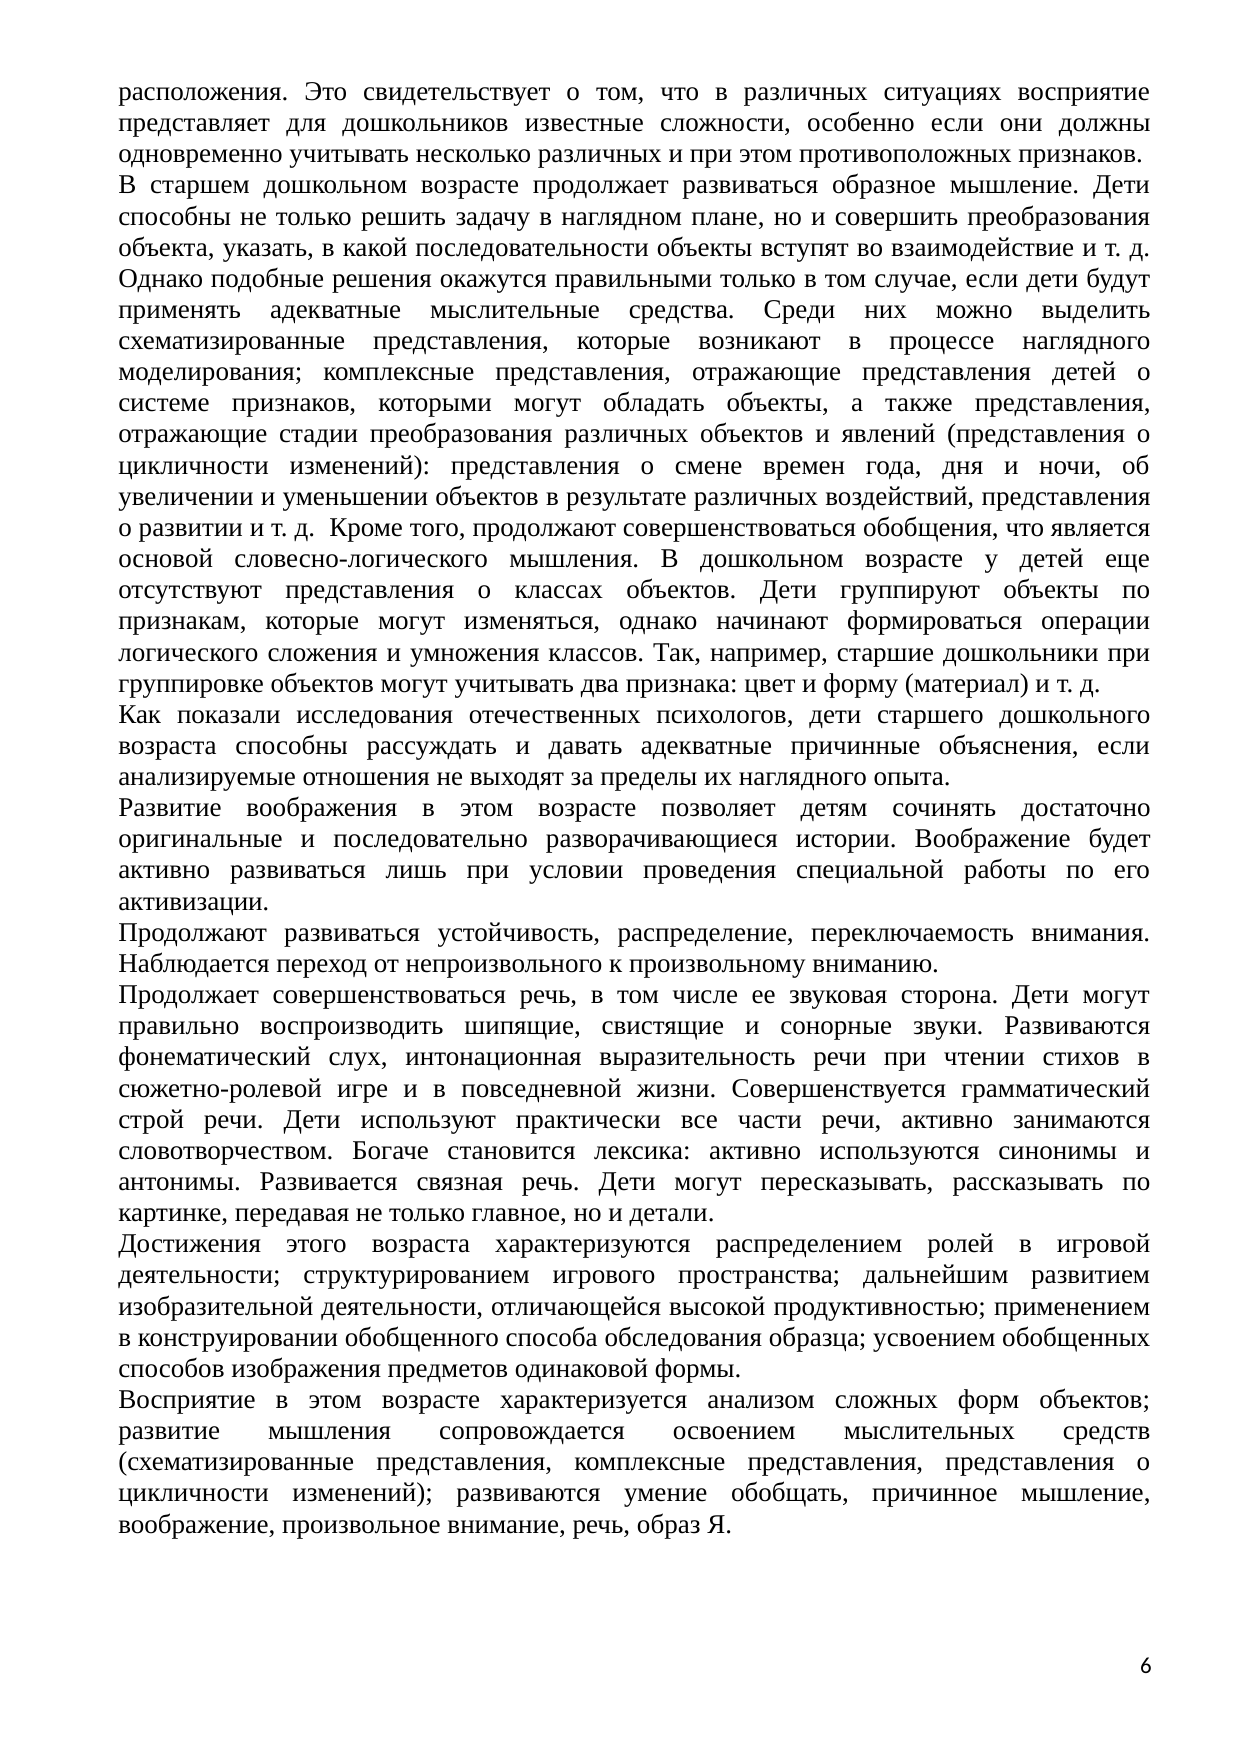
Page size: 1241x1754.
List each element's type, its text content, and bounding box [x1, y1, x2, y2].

text Продолжают развиваться устойчивость, распределение, переключаемость внимания. Наблюдается переход от непроизвольного к произвольному вниманию. [118, 916, 1152, 978]
text Достижения этого возраста характеризуются распределением ролей в игровой деятельности; структурированием игрового пространства; дальнейшим развитием изобразительной деятельности, отличающейся высокой продуктивностью; применением в конструировании обобщенного способа обследования образца; усвоением обобщенных способов изображения предметов одинаковой формы. [118, 1227, 1152, 1383]
text расположения. Это свидетельствует о том, что в различных ситуациях восприятие представляет для дошкольников известные сложности, особенно если они должны одновременно учитывать несколько различных и при этом противоположных признаков. [118, 75, 1152, 168]
text Восприятие в этом возрасте характеризуется анализом сложных форм объектов; развитие мышления сопровождается освоением мыслительных средств (схематизированные представления, комплексные представления, представления о цикличности изменений); развиваются умение обобщать, причинное мышление, воображение, произвольное внимание, речь, образ Я. [118, 1383, 1152, 1539]
text В старшем дошкольном возрасте продолжает развиваться образное мышление. Дети способны не только решить задачу в наглядном плане, но и совершить преобразования объекта, указать, в какой последовательности объекты вступят во взаимодействие и т. д. Однако подобные решения окажутся правильными только в том случае, если дети будут применять адекватные мыслительные средства. Среди них можно выделить схематизированные представления, которые возникают в процессе наглядного моделирования; комплексные представления, отражающие представления детей о системе признаков, которыми могут обладать объекты, а также представления, отражающие стадии преобразования различных объектов и явлений (представления о цикличности изменений): представления о смене времен года, дня и ночи, об увеличении и уменьшении объектов в результате различных воздействий, представления о развитии и т. д. Кроме того, продолжают совершенствоваться обобщения, что является основой словесно-логического мышления. В дошкольном возрасте у детей еще отсутствуют представления о классах объектов. Дети группируют объекты по признакам, которые могут изменяться, однако начинают формироваться операции логического сложения и умножения классов. Так, например, старшие дошкольники при группировке объектов могут учитывать два признака: цвет и форму (материал) и т. д. [118, 168, 1152, 698]
text Как показали исследования отечественных психологов, дети старшего дошкольного возраста способны рассуждать и давать адекватные причинные объяснения, если анализируемые отношения не выходят за пределы их наглядного опыта. [118, 698, 1152, 791]
text Развитие воображения в этом возрасте позволяет детям сочинять достаточно оригинальные и последовательно разворачивающиеся истории. Воображение будет активно развиваться лишь при условии проведения специальной работы по его активизации. [118, 791, 1152, 916]
text Продолжает совершенствоваться речь, в том числе ее звуковая сторона. Дети могут правильно воспроизводить шипящие, свистящие и сонорные звуки. Развиваются фонематический слух, интонационная выразительность речи при чтении стихов в сюжетно-ролевой игре и в повседневной жизни. Совершенствуется грамматический строй речи. Дети используют практически все части речи, активно занимаются словотворчеством. Богаче становится лексика: активно используются синонимы и антонимы. Развивается связная речь. Дети могут пересказывать, рассказывать по картинке, передавая не только главное, но и детали. [118, 978, 1152, 1227]
